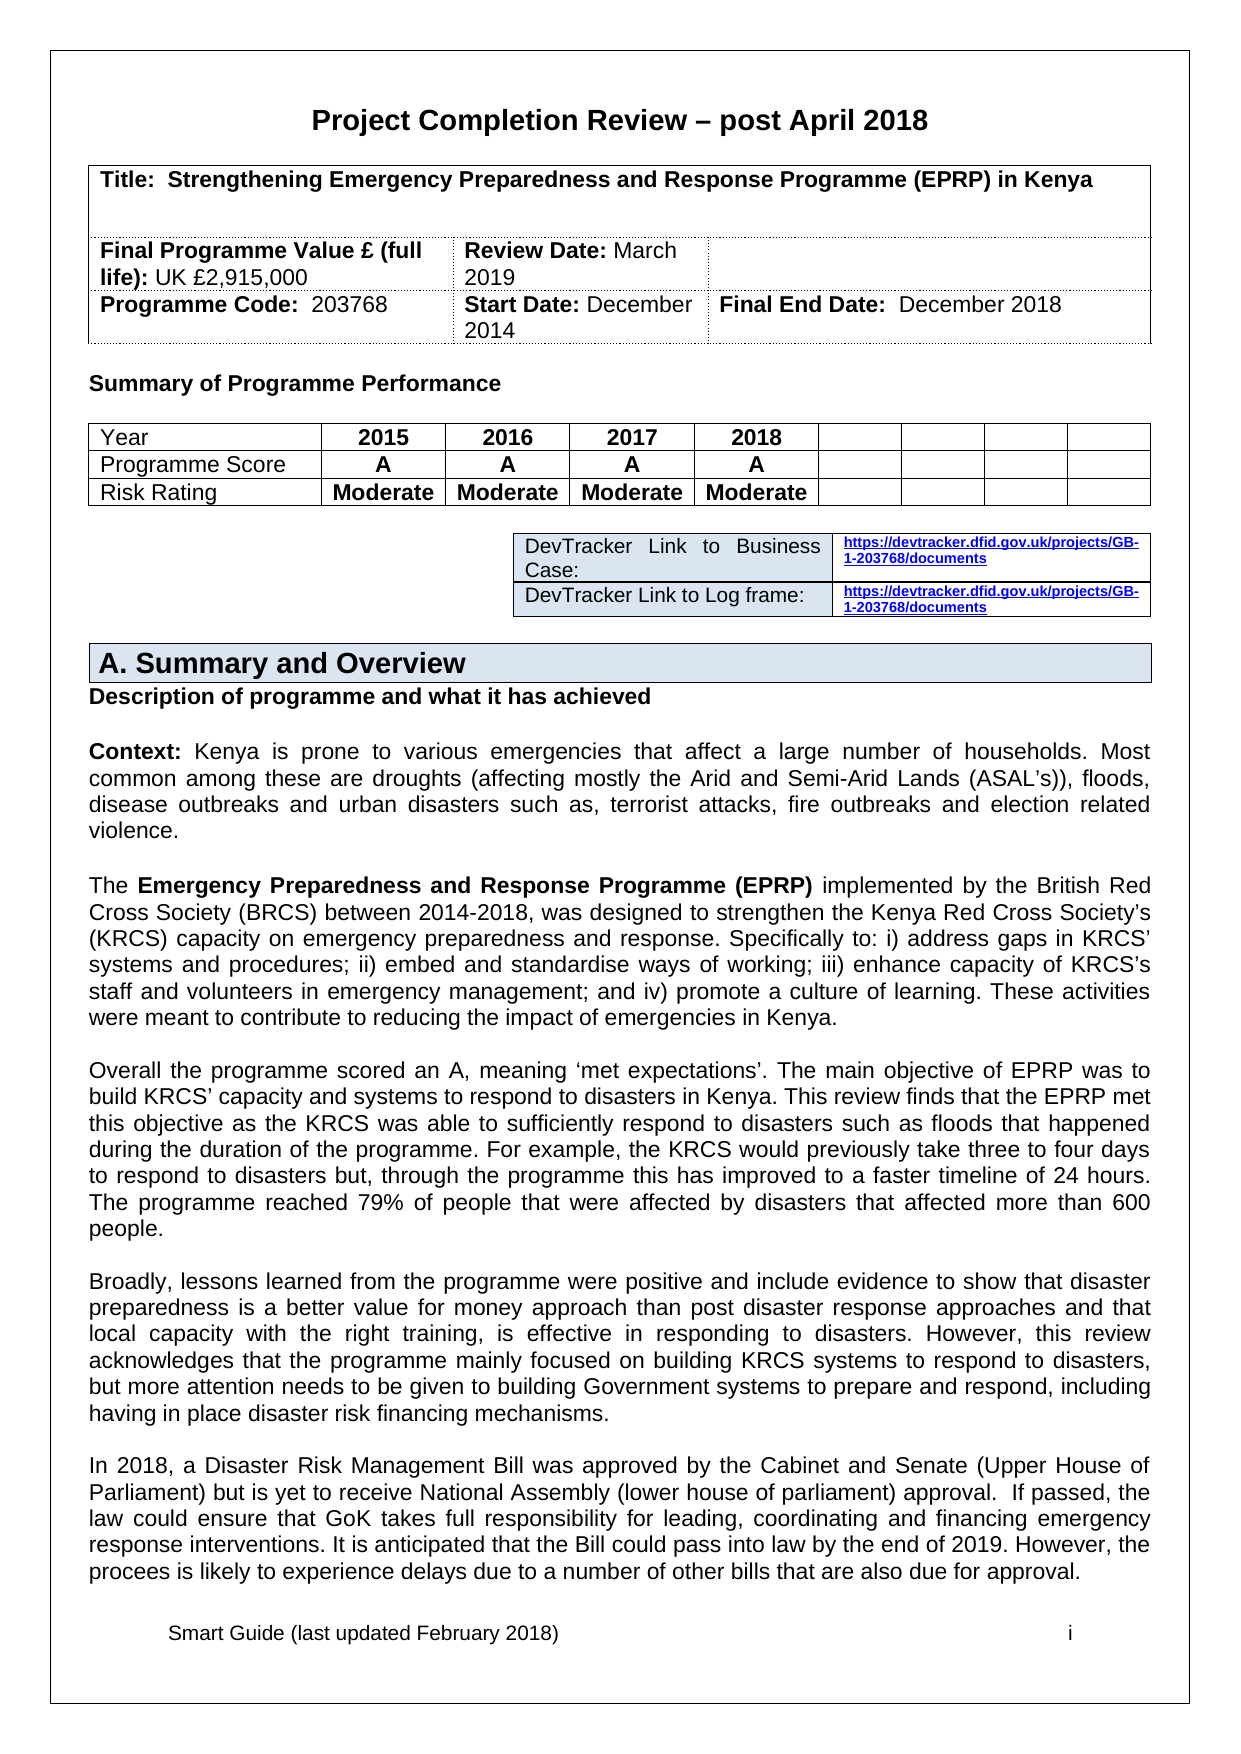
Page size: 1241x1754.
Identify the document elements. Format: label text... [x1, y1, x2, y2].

table_cell Risk Rating [89, 479, 321, 505]
table_cell DevTracker Link to Log frame: [514, 583, 832, 616]
table_header Title: Strengthening Emergency Preparedness and Response Programme (EPRP) in Kenya [89, 166, 1150, 237]
table_header Year [89, 424, 321, 450]
table_cell [1068, 479, 1150, 505]
table_cell [902, 451, 984, 478]
table_cell Programme Score [89, 451, 321, 478]
table_header [902, 424, 984, 450]
text Context: Kenya is prone to various emergencies that affect a large number of households. Most common among these are droughts (affecting mostly the Arid and Semi-Arid Lands (ASAL’s)), floods, disease outbreaks and urban disasters such as, terrorist attacks, fire outbreaks and election related violence. [89, 738, 1152, 844]
table_cell [902, 479, 984, 505]
text Overall the programme scored an A, meaning ‘met expectations’. The main objective of EPRP was to build KRCS’ capacity and systems to respond to disasters in Kenya. This review finds that the EPRP met this objective as the KRCS was able to sufficiently respond to disasters such as floods that happened during the duration of the programme. For example, the KRCS would previously take three to four days to respond to disasters but, through the programme this has improved to a faster timeline of 24 hours. The programme reached 79% of people that were affected by disasters that affected more than 600 people. [89, 1057, 1152, 1241]
table_cell Programme Code: 203768 [89, 290, 453, 343]
table_cell A [446, 451, 569, 478]
table_cell Final Programme Value £ (full life): UK £2,915,000 [89, 237, 453, 290]
table_cell [708, 237, 1150, 290]
table_cell https://devtracker.dfid.gov.uk/projects/GB-1-203768/documents [833, 583, 1150, 616]
table_cell Start Date: December 2014 [453, 290, 708, 343]
table_cell Final End Date: December 2018 [708, 290, 1150, 343]
table_header [819, 424, 901, 450]
table_cell A [322, 451, 445, 478]
text Project Completion Review – post April 2018 [89, 103, 1152, 136]
text Summary of Programme Performance [89, 370, 1152, 396]
text A. Summary and Overview [90, 644, 1151, 682]
table_cell [1068, 451, 1150, 478]
table_cell [985, 479, 1067, 505]
table_header DevTracker Link to Business Case: [514, 534, 832, 581]
table_cell Moderate [570, 479, 694, 505]
table_cell [985, 451, 1067, 478]
text Description of programme and what it has achieved [89, 683, 1152, 709]
text In 2018, a Disaster Risk Management Bill was approved by the Cabinet and Senate (Upper House of Parliament) but is yet to receive National Assembly (lower house of parliament) approval. If passed, the law could ensure that GoK takes full responsibility for leading, coordinating and financing emergency response interventions. It is anticipated that the Bill could pass into law by the end of 2019. However, the procees is likely to experience delays due to a number of other bills that are also due for approval. [89, 1452, 1152, 1584]
table_cell [819, 479, 901, 505]
table_header 2015 [322, 424, 445, 450]
table_header 2017 [570, 424, 694, 450]
table_cell A [570, 451, 694, 478]
table_header [985, 424, 1067, 450]
table_cell Moderate [446, 479, 569, 505]
table_cell Moderate [695, 479, 818, 505]
text The Emergency Preparedness and Response Programme (EPRP) implemented by the British Red Cross Society (BRCS) between 2014-2018, was designed to strengthen the Kenya Red Cross Society’s (KRCS) capacity on emergency preparedness and response. Specifically to: i) address gaps in KRCS’ systems and procedures; ii) embed and standardise ways of working; iii) enhance capacity of KRCS’s staff and volunteers in emergency management; and iv) promote a culture of learning. These activities were meant to contribute to reducing the impact of emergencies in Kenya. [89, 872, 1152, 1031]
table_cell A [695, 451, 818, 478]
table_header 2018 [695, 424, 818, 450]
table_cell Review Date: March 2019 [453, 237, 708, 290]
text Broadly, lessons learned from the programme were positive and include evidence to show that disaster preparedness is a better value for money approach than post disaster response approaches and that local capacity with the right training, is effective in responding to disasters. However, this review acknowledges that the programme mainly focused on building KRCS systems to respond to disasters, but more attention needs to be given to building Government systems to prepare and respond, including having in place disaster risk financing mechanisms. [89, 1268, 1152, 1426]
table_cell [819, 451, 901, 478]
table_header https://devtracker.dfid.gov.uk/projects/GB-1-203768/documents [833, 534, 1150, 581]
table_cell Moderate [322, 479, 445, 505]
table_header 2016 [446, 424, 569, 450]
table_header [1068, 424, 1150, 450]
